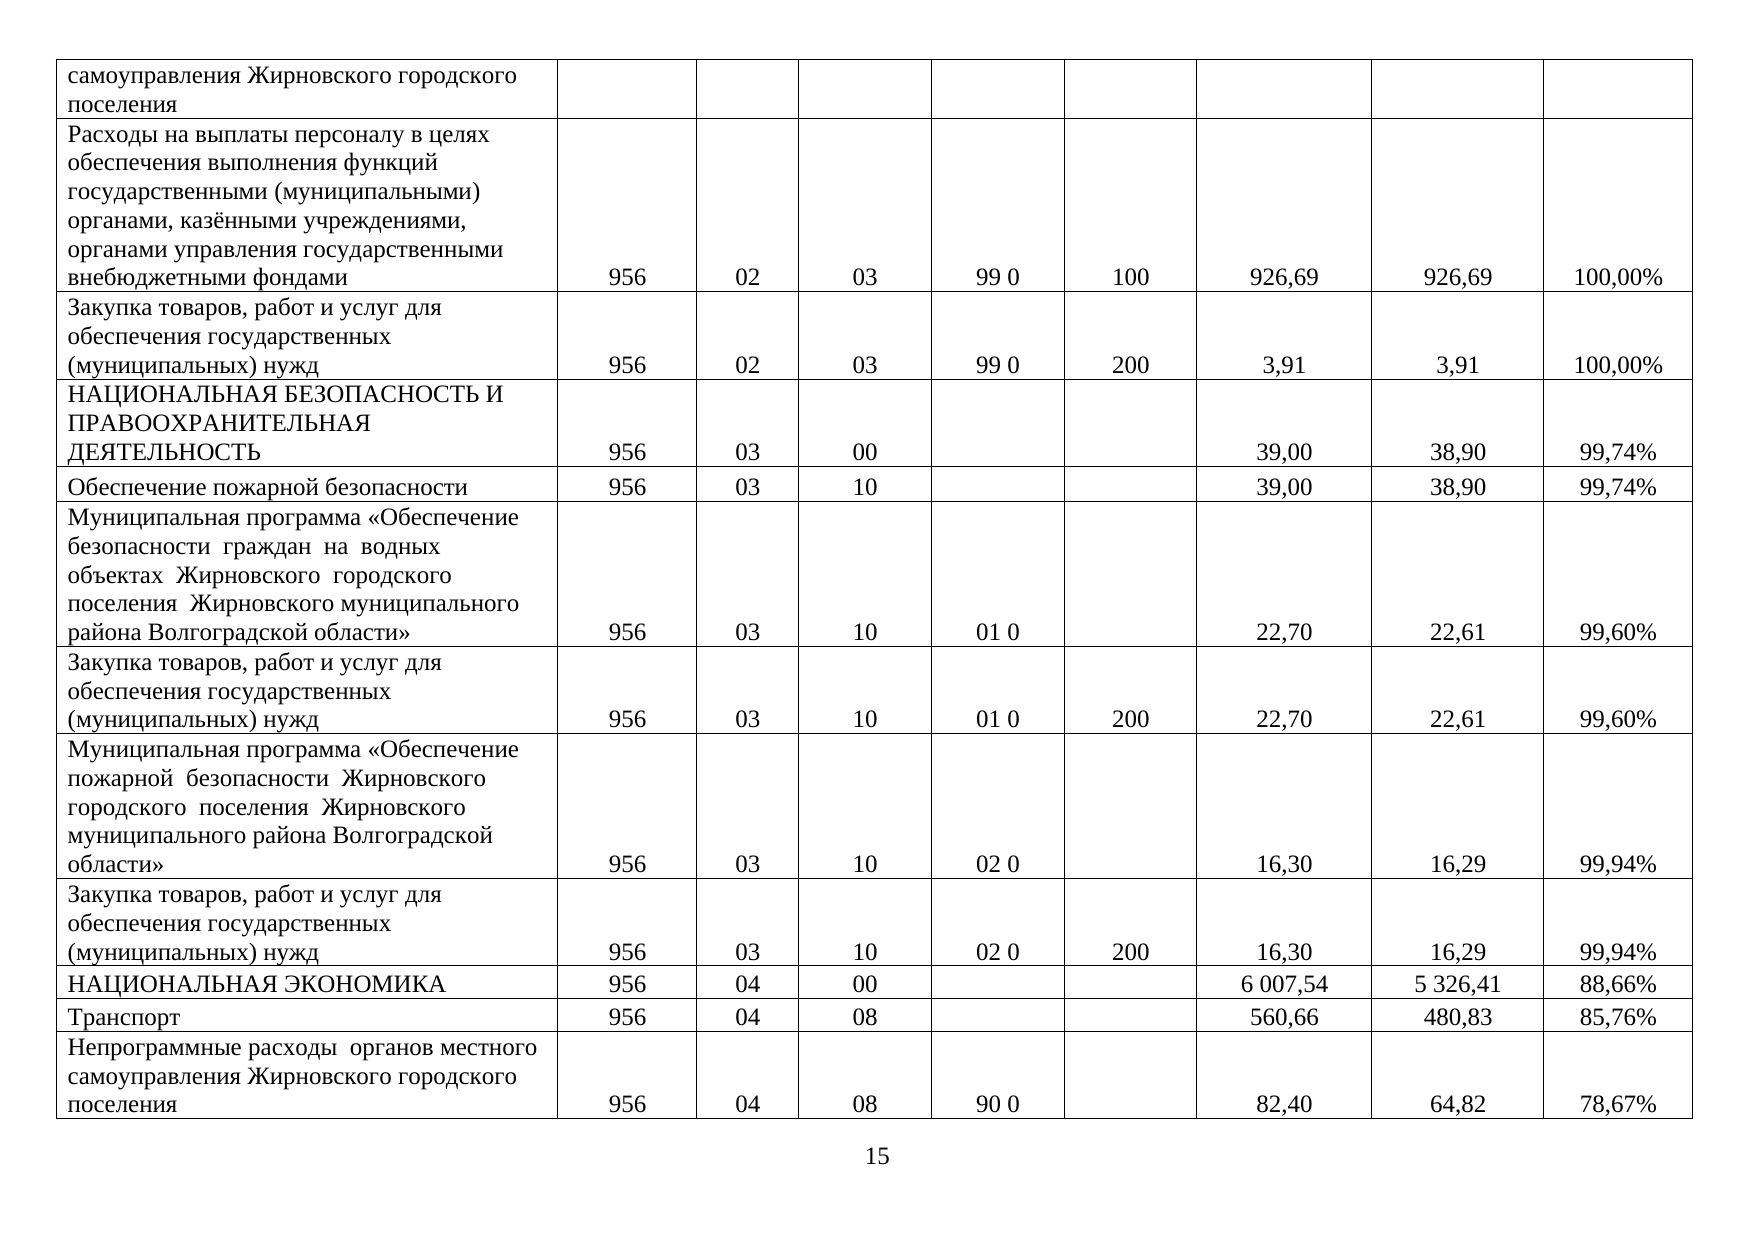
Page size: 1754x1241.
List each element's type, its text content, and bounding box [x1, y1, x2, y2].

table_cell 200 [1065, 647, 1196, 733]
table_cell [1197, 60, 1371, 118]
table_cell 22,70 [1197, 502, 1371, 646]
table_cell 99 0 [932, 119, 1064, 291]
table_cell 956 [558, 879, 696, 965]
table_cell 956 [558, 734, 696, 878]
table_cell [799, 60, 931, 118]
table_cell [1065, 734, 1196, 878]
table_cell [1065, 467, 1196, 501]
table_cell 22,61 [1372, 647, 1543, 733]
table_cell 3,91 [1197, 292, 1371, 378]
table_cell 926,69 [1197, 119, 1371, 291]
table_cell 01 0 [932, 502, 1064, 646]
table_cell [932, 966, 1064, 998]
table_cell Закупка товаров, работ и услуг для обеспечения государственных (муниципальных) нужд [57, 292, 557, 378]
table_cell 10 [799, 734, 931, 878]
table_cell 90 0 [932, 1032, 1064, 1118]
table_cell 85,76% [1544, 999, 1692, 1031]
table_cell 02 0 [932, 734, 1064, 878]
table_cell 03 [697, 734, 798, 878]
table_cell 04 [697, 966, 798, 998]
table_cell [558, 60, 696, 118]
table_cell 64,82 [1372, 1032, 1543, 1118]
table_cell 100,00% [1544, 119, 1692, 291]
table_cell [1372, 60, 1543, 118]
table_cell 01 0 [932, 647, 1064, 733]
table_cell 39,00 [1197, 380, 1371, 466]
table_cell 926,69 [1372, 119, 1543, 291]
table_cell Муниципальная программа «Обеспечение пожарной безопасности Жирновского городского поселения Жирновского муниципального района Волгоградской области» [57, 734, 557, 878]
table_cell 78,67% [1544, 1032, 1692, 1118]
table_cell [1065, 999, 1196, 1031]
table_cell 480,83 [1372, 999, 1543, 1031]
table_cell 10 [799, 467, 931, 501]
table_cell 03 [697, 467, 798, 501]
table_cell 22,70 [1197, 647, 1371, 733]
table_cell 02 [697, 292, 798, 378]
table_cell Закупка товаров, работ и услуг для обеспечения государственных (муниципальных) нужд [57, 647, 557, 733]
table_cell 03 [697, 879, 798, 965]
table_cell Муниципальная программа «Обеспечение безопасности граждан на водных объектах Жирновского городского поселения Жирновского муниципального района Волгоградской области» [57, 502, 557, 646]
table_cell 99,60% [1544, 502, 1692, 646]
table_cell 16,30 [1197, 734, 1371, 878]
table_cell 03 [697, 647, 798, 733]
table_cell 956 [558, 1032, 696, 1118]
table_cell 16,29 [1372, 734, 1543, 878]
table_cell 5 326,41 [1372, 966, 1543, 998]
table_cell 02 [697, 119, 798, 291]
table_cell 200 [1065, 292, 1196, 378]
table_cell [1065, 966, 1196, 998]
table_cell 956 [558, 467, 696, 501]
table_cell 560,66 [1197, 999, 1371, 1031]
table_cell 956 [558, 647, 696, 733]
table_cell 100 [1065, 119, 1196, 291]
table_cell 03 [697, 502, 798, 646]
table_cell 10 [799, 647, 931, 733]
table_cell [1544, 60, 1692, 118]
table_cell 03 [799, 119, 931, 291]
table_cell 22,61 [1372, 502, 1543, 646]
table_cell 99,94% [1544, 879, 1692, 965]
table_cell 99,74% [1544, 467, 1692, 501]
table_cell 956 [558, 380, 696, 466]
table_cell самоуправления Жирновского городского поселения [57, 60, 557, 118]
table_cell [1065, 60, 1196, 118]
table_cell 04 [697, 999, 798, 1031]
table_cell 956 [558, 119, 696, 291]
table_cell 99,60% [1544, 647, 1692, 733]
table_cell 08 [799, 1032, 931, 1118]
table_cell 08 [799, 999, 931, 1031]
table_cell 99,94% [1544, 734, 1692, 878]
table_cell 200 [1065, 879, 1196, 965]
table_cell 82,40 [1197, 1032, 1371, 1118]
table_cell [932, 380, 1064, 466]
table_cell Закупка товаров, работ и услуг для обеспечения государственных (муниципальных) нужд [57, 879, 557, 965]
table_cell 38,90 [1372, 467, 1543, 501]
table_cell 99,74% [1544, 380, 1692, 466]
table_cell 99 0 [932, 292, 1064, 378]
table_cell 03 [697, 380, 798, 466]
table_cell 6 007,54 [1197, 966, 1371, 998]
table_cell 02 0 [932, 879, 1064, 965]
table_cell Расходы на выплаты персоналу в целях обеспечения выполнения функций государственными (муниципальными) органами, казёнными учреждениями, органами управления государственными внебюджетными фондами [57, 119, 557, 291]
table_cell 956 [558, 502, 696, 646]
table_cell Обеспечение пожарной безопасности [57, 467, 557, 501]
table_cell Транспорт [57, 999, 557, 1031]
table_cell 88,66% [1544, 966, 1692, 998]
table_cell 100,00% [1544, 292, 1692, 378]
table_cell НАЦИОНАЛЬНАЯ БЕЗОПАСНОСТЬ И ПРАВООХРАНИТЕЛЬНАЯ ДЕЯТЕЛЬНОСТЬ [57, 380, 557, 466]
table_cell 39,00 [1197, 467, 1371, 501]
table_cell Непрограммные расходы органов местного самоуправления Жирновского городского поселения [57, 1032, 557, 1118]
table_cell 10 [799, 879, 931, 965]
table_cell 10 [799, 502, 931, 646]
table_cell [932, 999, 1064, 1031]
table_cell 956 [558, 292, 696, 378]
table_cell [1065, 380, 1196, 466]
table_cell 956 [558, 999, 696, 1031]
table_cell 16,29 [1372, 879, 1543, 965]
table_cell НАЦИОНАЛЬНАЯ ЭКОНОМИКА [57, 966, 557, 998]
table_cell 38,90 [1372, 380, 1543, 466]
table_cell [932, 467, 1064, 501]
table_cell [1065, 1032, 1196, 1118]
table_cell [932, 60, 1064, 118]
table_cell 00 [799, 966, 931, 998]
table_cell 956 [558, 966, 696, 998]
table_cell 03 [799, 292, 931, 378]
table_cell [1065, 502, 1196, 646]
table_cell 3,91 [1372, 292, 1543, 378]
table_cell 00 [799, 380, 931, 466]
table_cell 04 [697, 1032, 798, 1118]
table_cell [697, 60, 798, 118]
table_cell 16,30 [1197, 879, 1371, 965]
